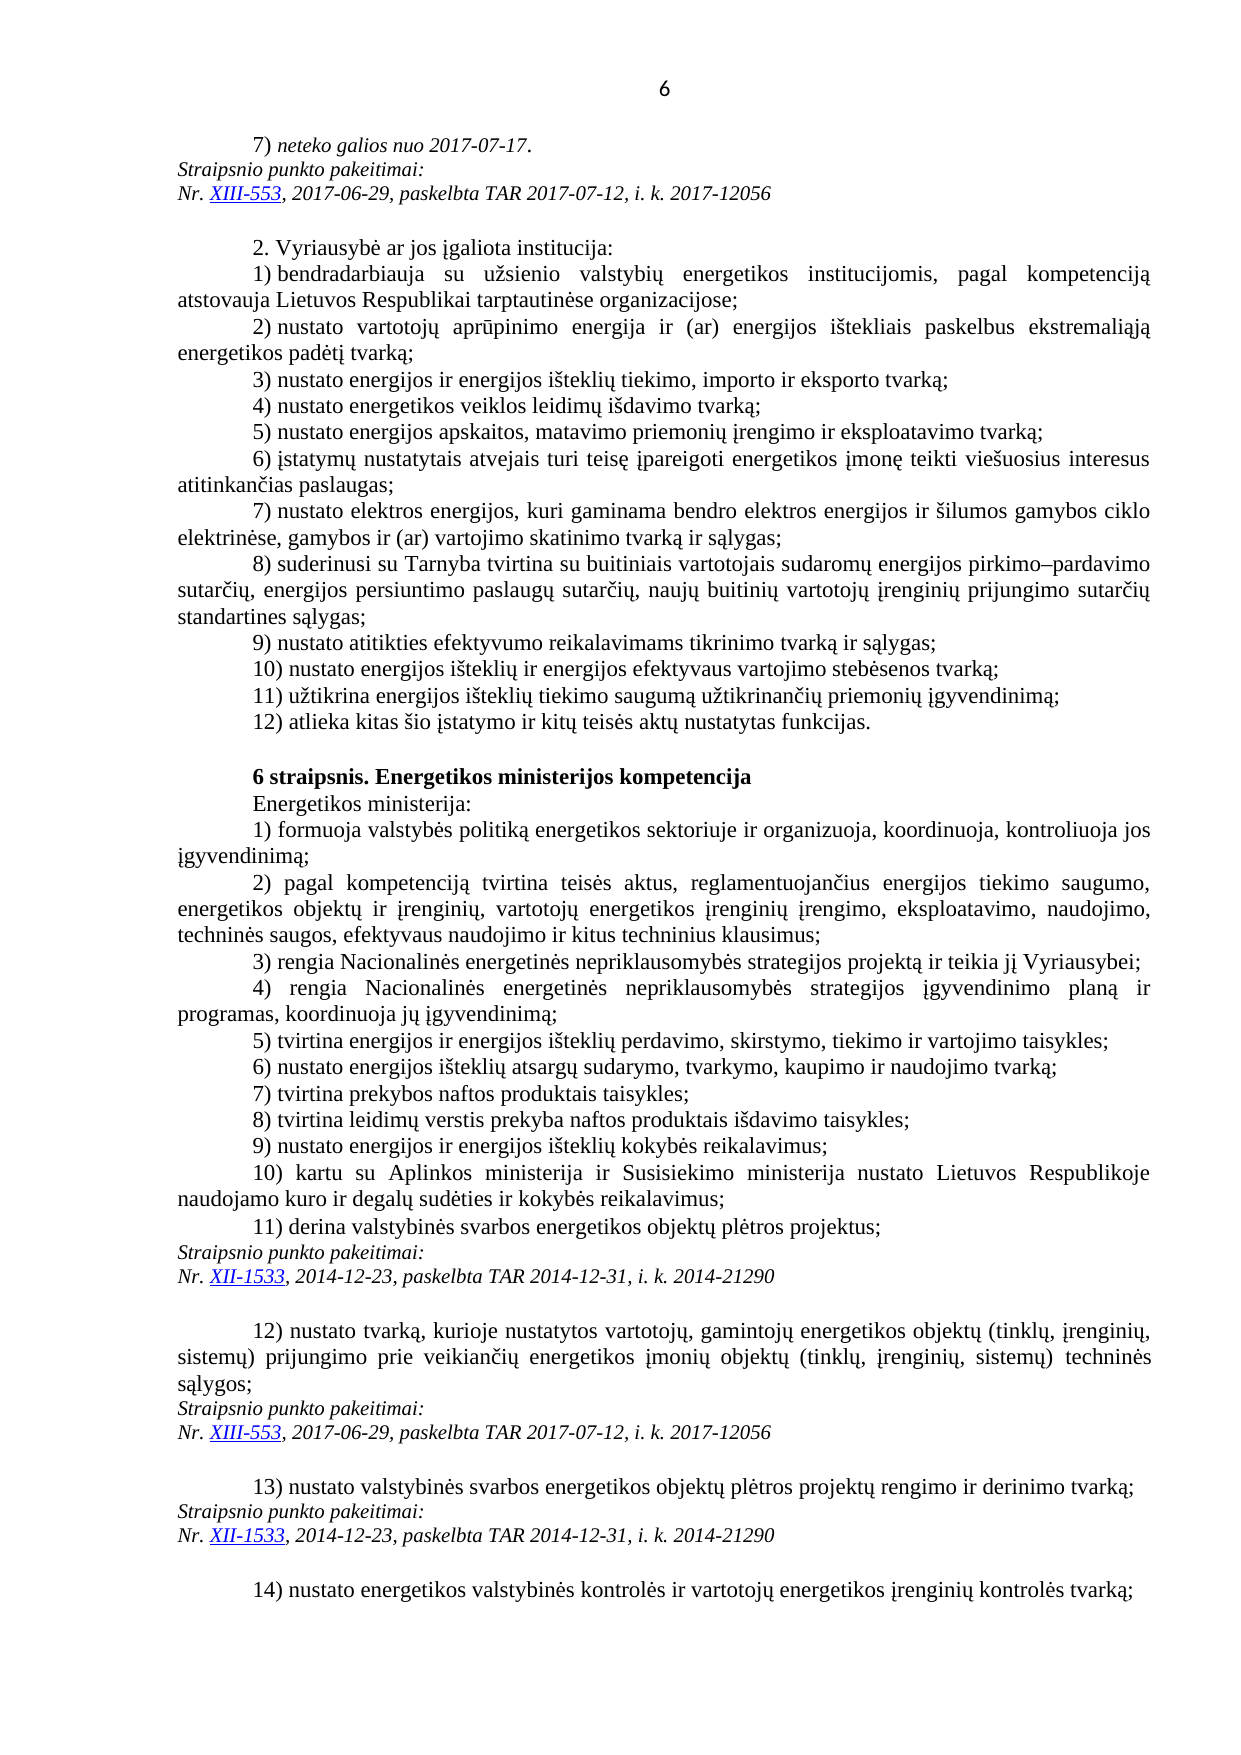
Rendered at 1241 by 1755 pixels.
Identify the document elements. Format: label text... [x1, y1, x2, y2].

text 5) nustato energijos apskaitos, matavimo priemonių įrengimo ir eksploatavimo tvarką; [177, 418, 1152, 445]
text 1) formuoja valstybės politiką energetikos sektoriuje ir organizuoja, koordinuoja, kontroliuoja jos įgyvendinimą; [177, 816, 1152, 869]
text Energetikos ministerija: [177, 790, 1152, 816]
text 4) rengia Nacionalinės energetinės nepriklausomybės strategijos įgyvendinimo planą ir programas, koordinuoja jų įgyvendinimą; [177, 974, 1152, 1027]
text 12) nustato tvarką, kurioje nustatytos vartotojų, gamintojų energetikos objektų (tinklų, įrenginių, sistemų) prijungimo prie veikiančių energetikos įmonių objektų (tinklų, įrenginių, sistemų) techninės sąlygos; [177, 1317, 1152, 1396]
text 10) nustato energijos išteklių ir energijos efektyvaus vartojimo stebėsenos tvarką; [177, 656, 1152, 682]
text 7) tvirtina prekybos naftos produktais taisykles; [177, 1079, 1152, 1106]
text 8) suderinusi su Tarnyba tvirtina su buitiniais vartotojais sudaromų energijos pirkimo–pardavimo sutarčių, energijos persiuntimo paslaugų sutarčių, naujų buitinių vartotojų įrenginių prijungimo sutarčių standartines sąlygas; [177, 550, 1152, 629]
text 2. Vyriausybė ar jos įgaliota institucija: [177, 234, 1152, 260]
text 13) nustato valstybinės svarbos energetikos objektų plėtros projektų rengimo ir derinimo tvarką; [177, 1473, 1152, 1499]
text 3) nustato energijos ir energijos išteklių tiekimo, importo ir eksporto tvarką; [177, 366, 1152, 392]
text 11) užtikrina energijos išteklių tiekimo saugumą užtikrinančių priemonių įgyvendinimą; [177, 682, 1152, 708]
text 6) įstatymų nustatytais atvejais turi teisę įpareigoti energetikos įmonę teikti viešuosius interesus atitinkančias paslaugas; [177, 445, 1152, 497]
text 10) kartu su Aplinkos ministerija ir Susisiekimo ministerija nustato Lietuvos Respublikoje naudojamo kuro ir degalų sudėties ir kokybės reikalavimus; [177, 1159, 1152, 1211]
text 11) derina valstybinės svarbos energetikos objektų plėtros projektus; [177, 1211, 1152, 1240]
text 4) nustato energetikos veiklos leidimų išdavimo tvarką; [177, 392, 1152, 418]
text Straipsnio punkto pakeitimai: [177, 1396, 1152, 1420]
text 6 straipsnis. Energetikos ministerijos kompetencija [177, 763, 1152, 790]
text Straipsnio punkto pakeitimai: [177, 1499, 1152, 1523]
text Nr. XIII-553, 2017-06-29, paskelbta TAR 2017-07-12, i. k. 2017-12056 [177, 1420, 1152, 1444]
text Nr. XII-1533, 2014-12-23, paskelbta TAR 2014-12-31, i. k. 2014-21290 [177, 1523, 1152, 1547]
text 2) pagal kompetenciją tvirtina teisės aktus, reglamentuojančius energijos tiekimo saugumo, energetikos objektų ir įrenginių, vartotojų energetikos įrenginių įrengimo, eksploatavimo, naudojimo, techninės saugos, efektyvaus naudojimo ir kitus techninius klausimus; [177, 869, 1152, 948]
text 1) bendradarbiauja su užsienio valstybių energetikos institucijomis, pagal kompetenciją atstovauja Lietuvos Respublikai tarptautinėse organizacijose; [177, 260, 1152, 313]
text 14) nustato energetikos valstybinės kontrolės ir vartotojų energetikos įrenginių kontrolės tvarką; [177, 1576, 1152, 1602]
text 2) nustato vartotojų aprūpinimo energija ir (ar) energijos ištekliais paskelbus ekstremaliąją energetikos padėtį tvarką; [177, 313, 1152, 366]
text 9) nustato atitikties efektyvumo reikalavimams tikrinimo tvarką ir sąlygas; [177, 629, 1152, 656]
text Straipsnio punkto pakeitimai: [177, 1240, 1152, 1264]
text Nr. XIII-553, 2017-06-29, paskelbta TAR 2017-07-12, i. k. 2017-12056 [177, 181, 1152, 205]
text 3) rengia Nacionalinės energetinės nepriklausomybės strategijos projektą ir teikia jį Vyriausybei; [177, 948, 1152, 974]
text 9) nustato energijos ir energijos išteklių kokybės reikalavimus; [177, 1132, 1152, 1159]
text 8) tvirtina leidimų verstis prekyba naftos produktais išdavimo taisykles; [177, 1106, 1152, 1132]
text Nr. XII-1533, 2014-12-23, paskelbta TAR 2014-12-31, i. k. 2014-21290 [177, 1264, 1152, 1288]
text 5) tvirtina energijos ir energijos išteklių perdavimo, skirstymo, tiekimo ir vartojimo taisykles; [177, 1027, 1152, 1053]
text 12) atlieka kitas šio įstatymo ir kitų teisės aktų nustatytas funkcijas. [177, 708, 1152, 734]
text 7) neteko galios nuo 2017-07-17. [177, 131, 1152, 157]
text 7) nustato elektros energijos, kuri gaminama bendro elektros energijos ir šilumos gamybos ciklo elektrinėse, gamybos ir (ar) vartojimo skatinimo tvarką ir sąlygas; [177, 497, 1152, 550]
text Straipsnio punkto pakeitimai: [177, 157, 1152, 181]
text 6) nustato energijos išteklių atsargų sudarymo, tvarkymo, kaupimo ir naudojimo tvarką; [177, 1053, 1152, 1079]
